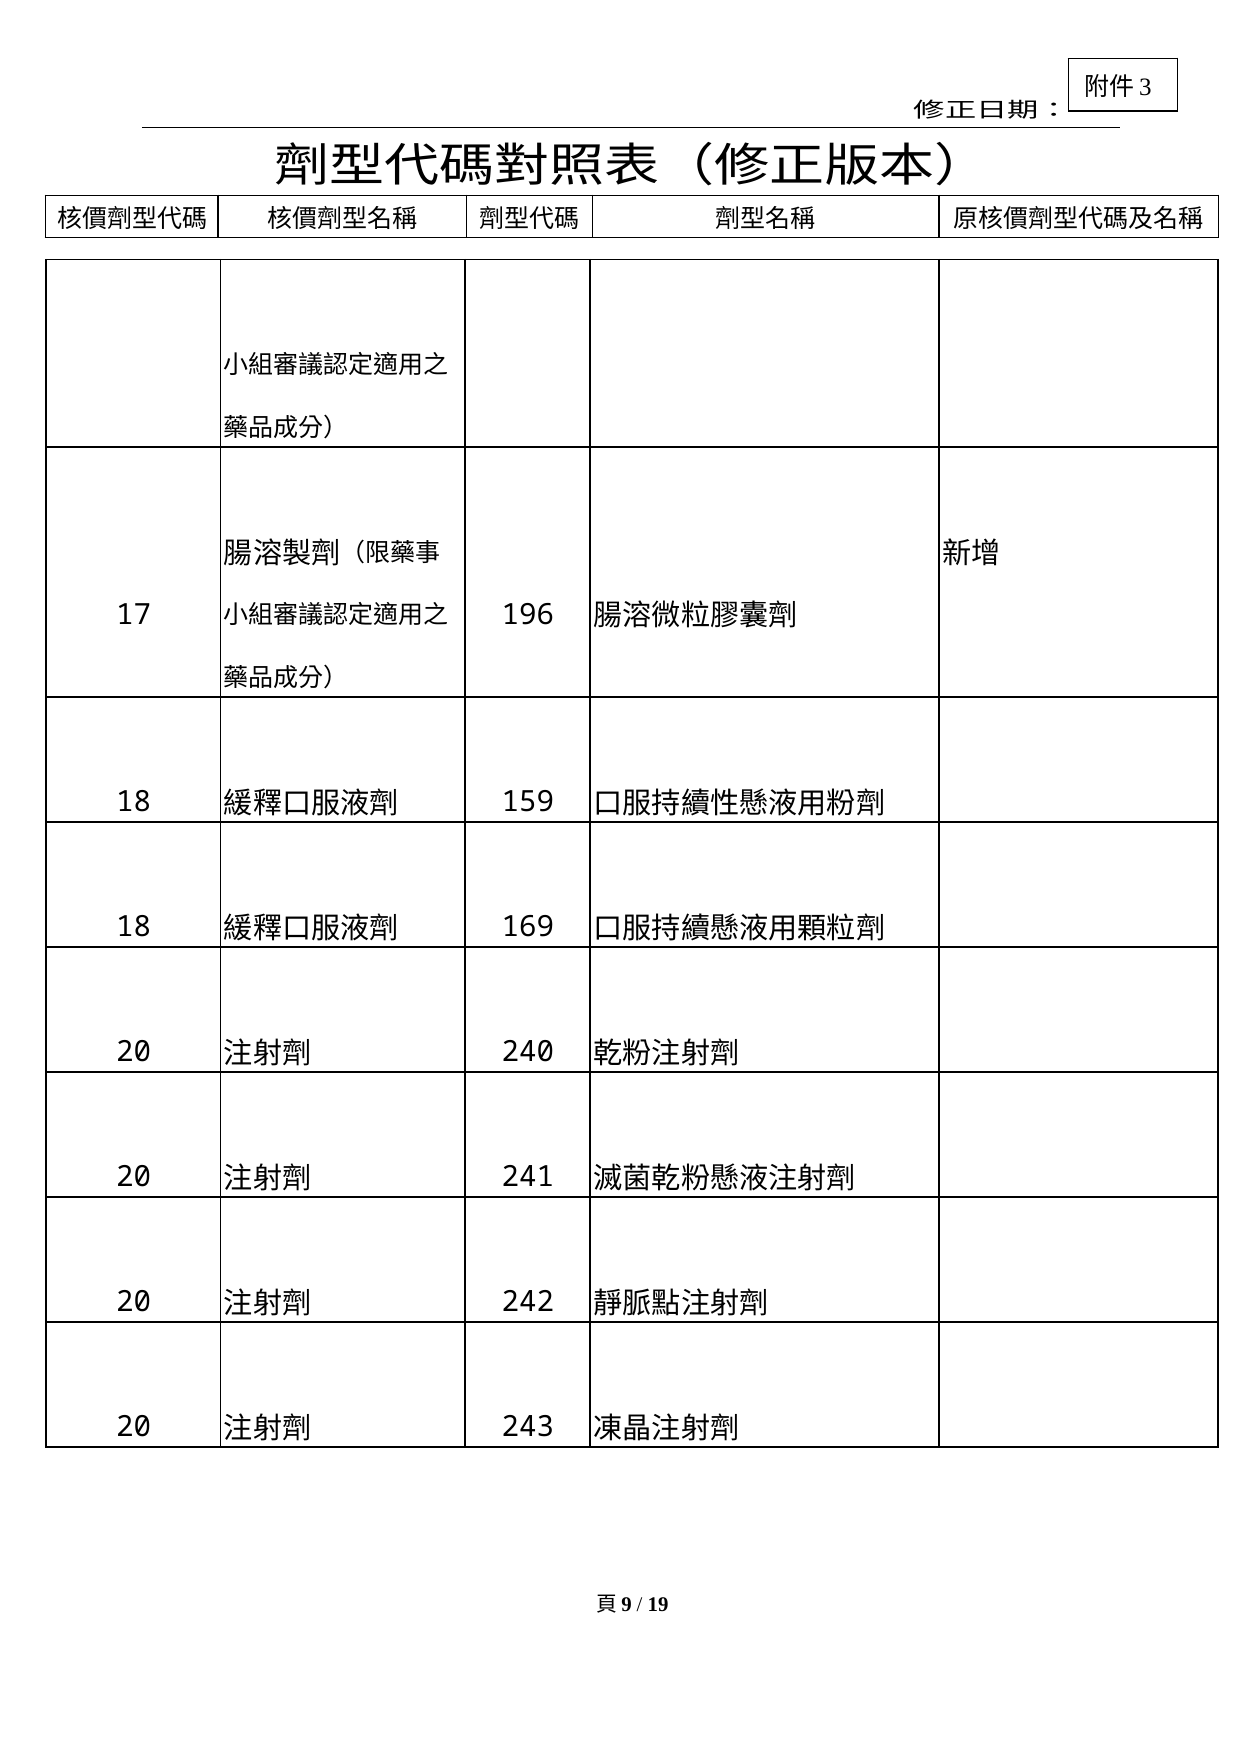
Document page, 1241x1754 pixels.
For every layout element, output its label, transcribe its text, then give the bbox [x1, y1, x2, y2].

table_cell [466, 260, 589, 446]
table_cell 169 [466, 823, 589, 946]
table_cell [940, 1198, 1217, 1321]
table_cell 20 [47, 1198, 220, 1321]
table_cell 18 [47, 698, 220, 821]
table_cell 凍晶注射劑 [591, 1323, 938, 1446]
table_cell 196 [466, 448, 589, 696]
table_cell 20 [47, 948, 220, 1071]
table_cell 緩釋口服液劑 [221, 698, 464, 821]
table_cell 腸溶微粒膠囊劑 [591, 448, 938, 696]
table_cell 小組審議認定適用之藥品成分） [221, 260, 464, 446]
table_cell 20 [47, 1073, 220, 1196]
table_cell 18 [47, 823, 220, 946]
table_cell 腸溶製劑（限藥事小組審議認定適用之藥品成分） [221, 448, 464, 696]
table_cell [47, 260, 220, 446]
table_cell [940, 1323, 1217, 1446]
table_cell 注射劑 [221, 948, 464, 1071]
table_cell 159 [466, 698, 589, 821]
table_cell 滅菌乾粉懸液注射劑 [591, 1073, 938, 1196]
table_cell [940, 1073, 1217, 1196]
table_cell 口服持續性懸液用粉劑 [591, 698, 938, 821]
table_cell [940, 948, 1217, 1071]
table_cell [940, 260, 1217, 446]
table_cell 新增 [940, 448, 1217, 696]
table_cell 241 [466, 1073, 589, 1196]
table_cell 注射劑 [221, 1198, 464, 1321]
table_cell 20 [47, 1323, 220, 1446]
table_cell 注射劑 [221, 1323, 464, 1446]
table_cell 乾粉注射劑 [591, 948, 938, 1071]
table_cell [591, 260, 938, 446]
table_cell [940, 823, 1217, 946]
table_cell 243 [466, 1323, 589, 1446]
table_cell 口服持續懸液用顆粒劑 [591, 823, 938, 946]
table_cell 緩釋口服液劑 [221, 823, 464, 946]
table_cell 240 [466, 948, 589, 1071]
table_cell 注射劑 [221, 1073, 464, 1196]
table_cell 242 [466, 1198, 589, 1321]
table_cell 17 [47, 448, 220, 696]
table_cell [940, 698, 1217, 821]
table_cell 靜脈點注射劑 [591, 1198, 938, 1321]
